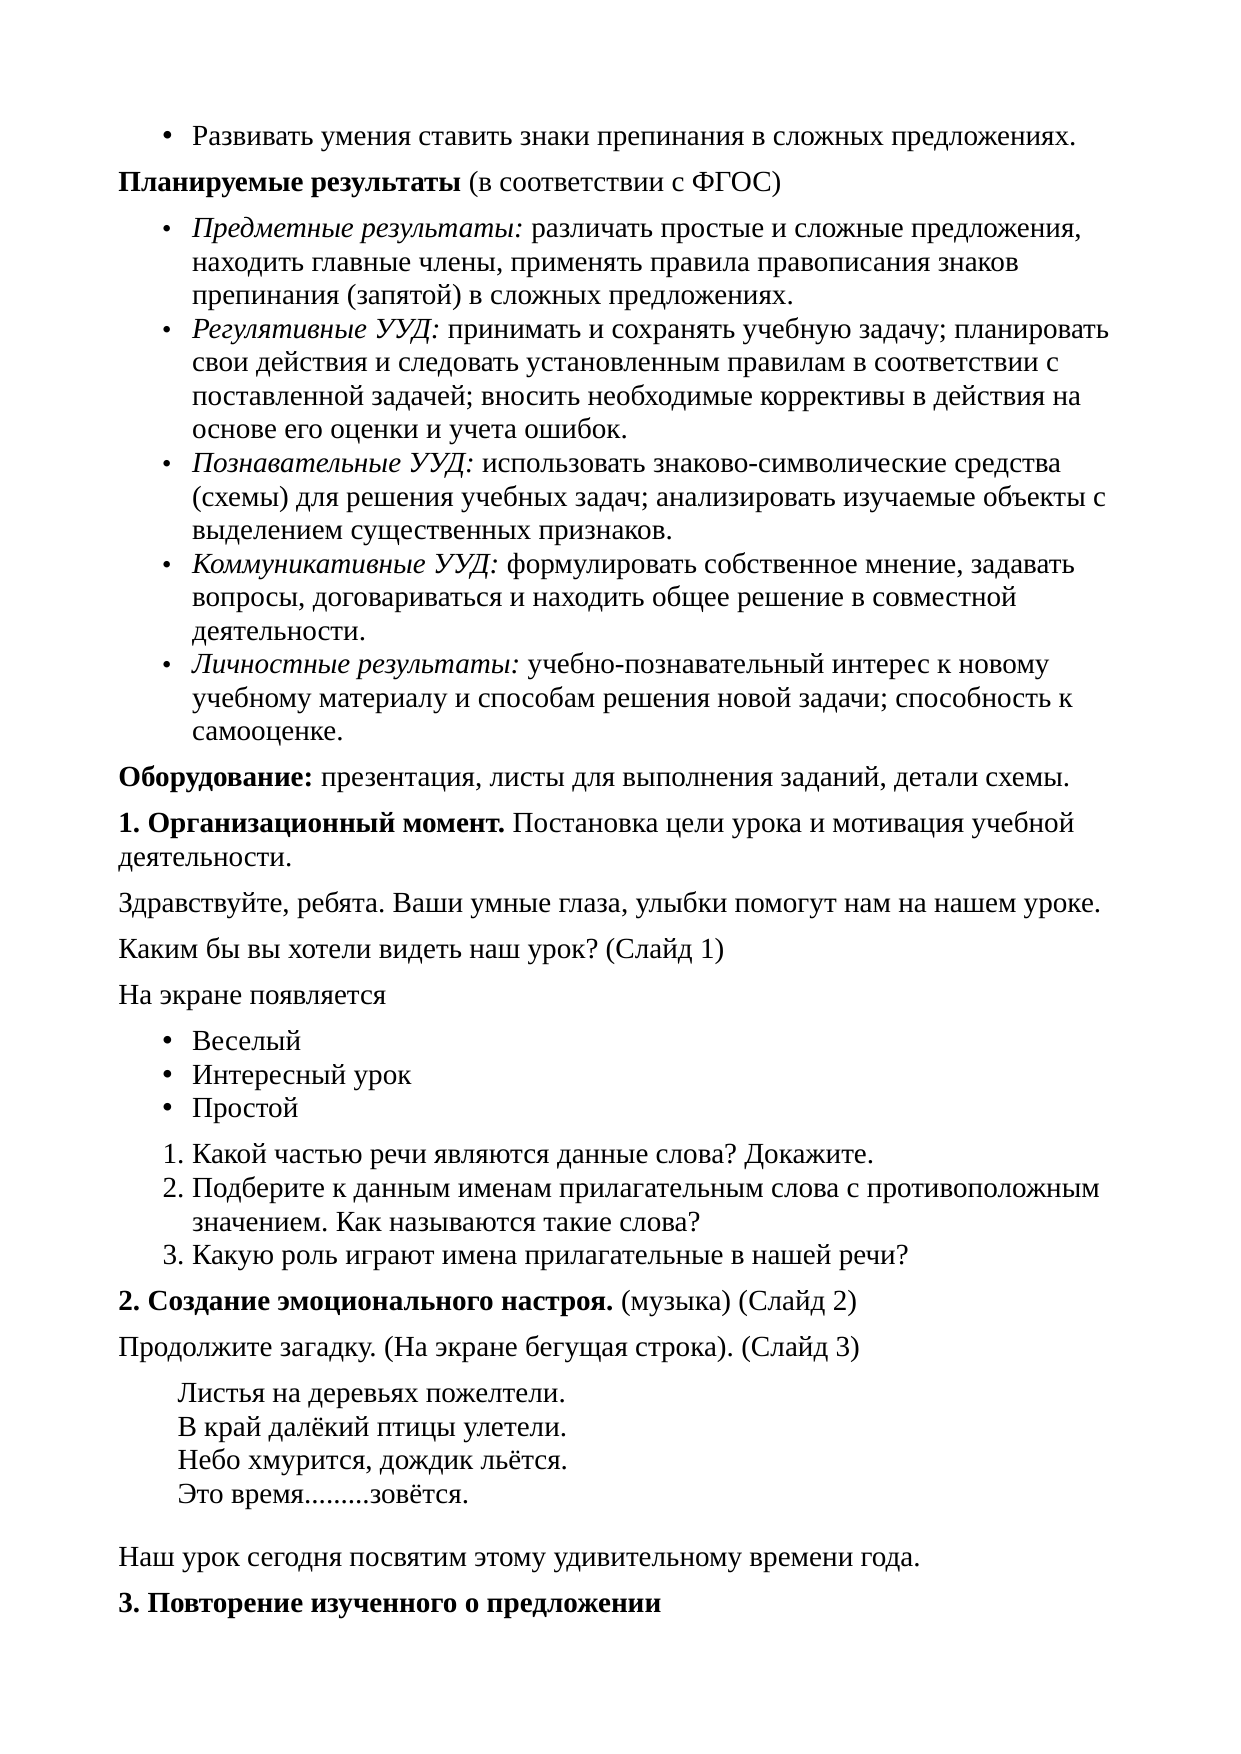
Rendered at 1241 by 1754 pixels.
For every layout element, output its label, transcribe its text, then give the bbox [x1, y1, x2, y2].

list Личностные результаты: учебно-познавательный интерес к новому учебному материалу и способам решения новой задачи; способность к самооценке. [162, 646, 1122, 747]
text 3. Повторение изученного о предложении [118, 1585, 1122, 1619]
text Здравствуйте, ребята. Ваши умные глаза, улыбки помогут нам на нашем уроке. [118, 885, 1122, 919]
list Простой [162, 1091, 1122, 1124]
text 1. Организационный момент. Постановка цели урока и мотивация учебной деятельности. [118, 806, 1122, 873]
text Наш урок сегодня посвятим этому удивительному времени года. [118, 1539, 1122, 1573]
list Развивать умения ставить знаки препинания в сложных предложениях. [162, 118, 1122, 152]
list Предметные результаты: различать простые и сложные предложения, находить главные члены, применять правила правописания знаков препинания (запятой) в сложных предложениях. [162, 210, 1122, 311]
text На экране появляется [118, 977, 1122, 1011]
text Продолжите загадку. (На экране бегущая строка). (Слайд 3) [118, 1329, 1122, 1363]
list Какой частью речи являются данные слова? Докажите. [162, 1137, 1122, 1170]
list Веселый [162, 1023, 1122, 1057]
text Каким бы вы хотели видеть наш урок? (Слайд 1) [118, 931, 1122, 965]
text Листья на деревьях пожелтели. В край далёкий птицы улетели. Небо хмурится, дождик льётся. Это время.........зовётся. [177, 1375, 1063, 1509]
list Коммуникативные УУД: формулировать собственное мнение, задавать вопросы, договариваться и находить общее решение в совместной деятельности. [162, 546, 1122, 646]
text Оборудование: презентация, листы для выполнения заданий, детали схемы. [118, 759, 1122, 793]
text Планируемые результаты (в соответствии с ФГОС) [118, 164, 1122, 198]
list Подберите к данным именам прилагательным слова с противоположным значением. Как называются такие слова? [162, 1170, 1122, 1237]
text 2. Создание эмоционального настроя. (музыка) (Слайд 2) [118, 1283, 1122, 1317]
list Регулятивные УУД: принимать и сохранять учебную задачу; планировать свои действия и следовать установленным правилам в соответствии с поставленной задачей; вносить необходимые коррективы в действия на основе его оценки и учета ошибок. [162, 311, 1122, 445]
list Познавательные УУД: использовать знаково-символические средства (схемы) для решения учебных задач; анализировать изучаемые объекты с выделением существенных признаков. [162, 445, 1122, 546]
list Интересный урок [162, 1057, 1122, 1091]
list Какую роль играют имена прилагательные в нашей речи? [162, 1237, 1122, 1271]
